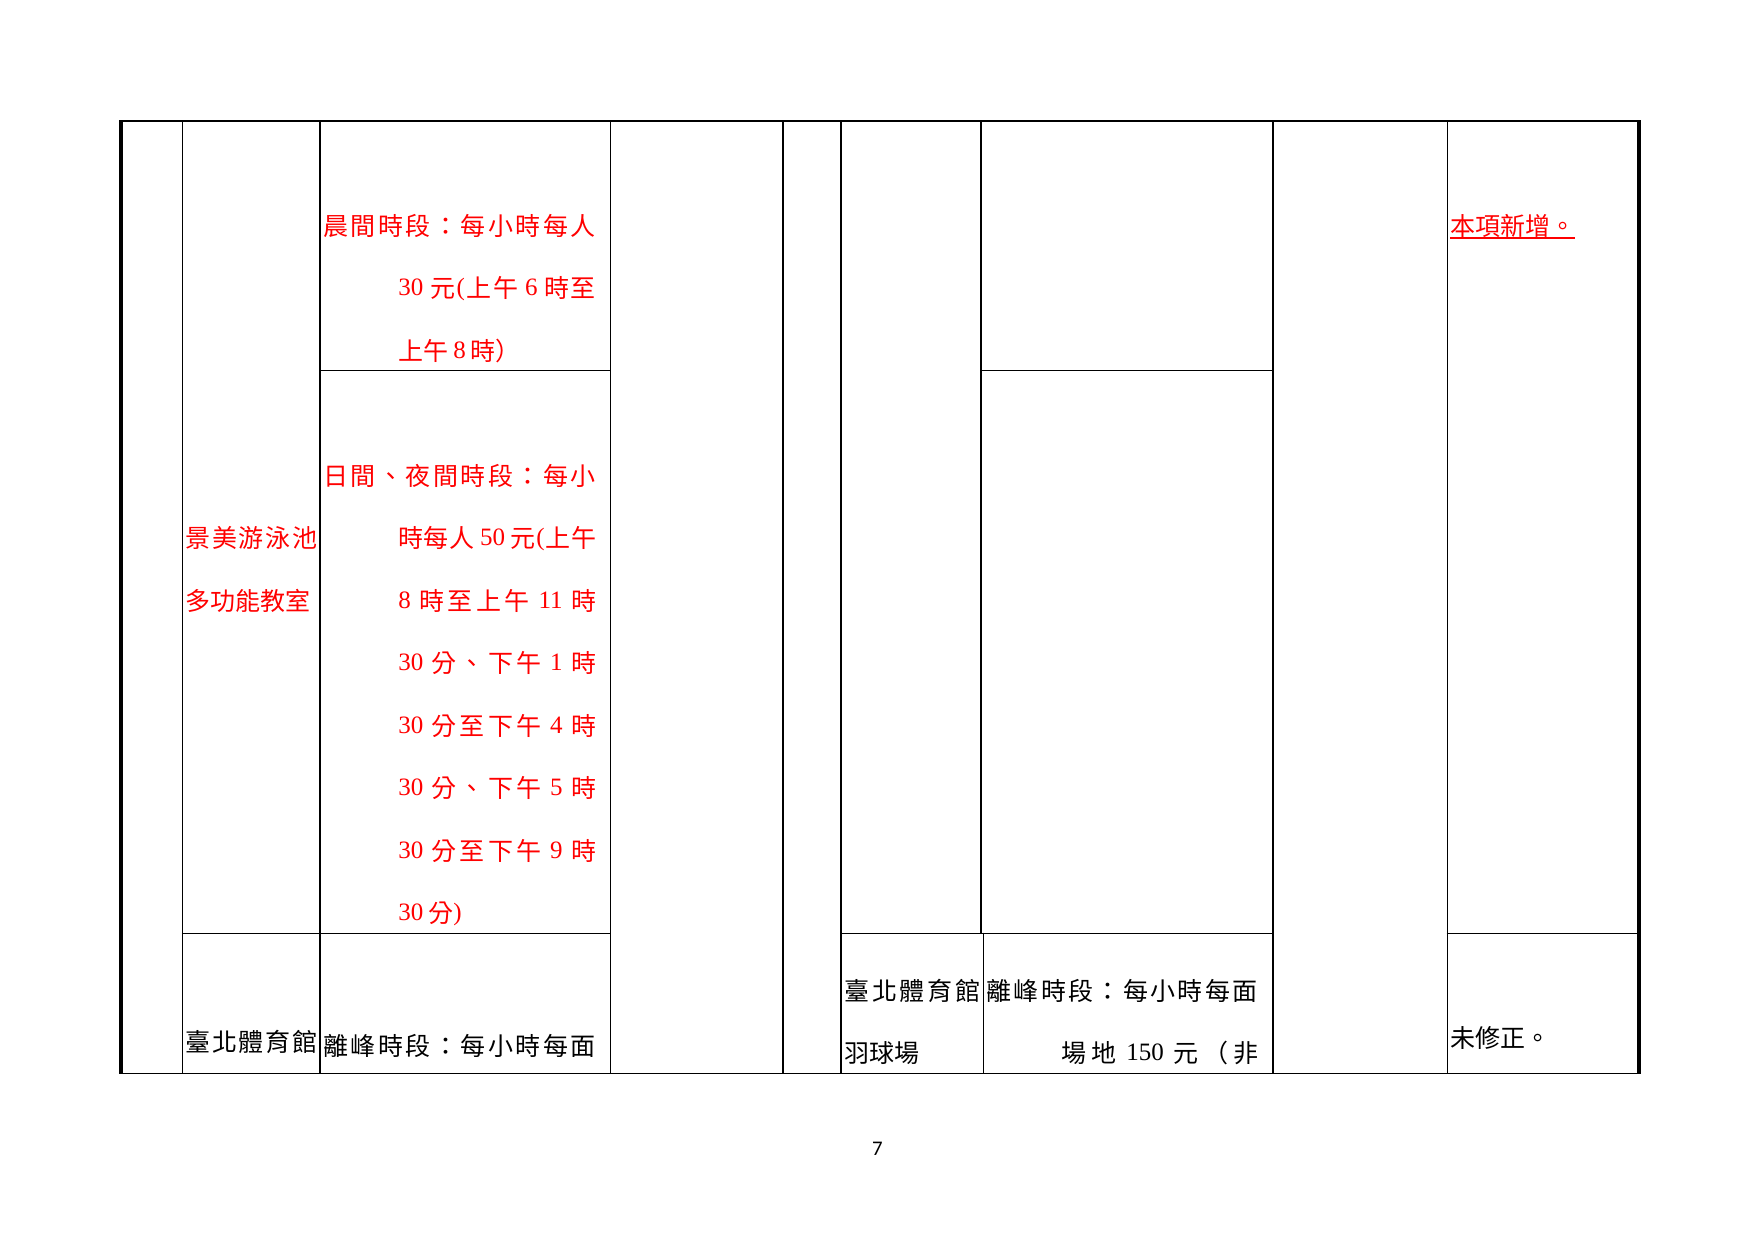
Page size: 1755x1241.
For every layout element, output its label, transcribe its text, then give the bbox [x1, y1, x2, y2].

table_cell [784, 122, 840, 1072]
table_cell [842, 122, 980, 933]
table_cell 臺北體育館 [183, 934, 319, 1072]
table_cell [611, 122, 782, 1072]
table_cell 未修正。 [1448, 934, 1637, 1072]
table_cell 臺北體育館羽球場 [842, 934, 983, 1072]
table_cell 離峰時段：每小時每面場地150元（非 [984, 934, 1272, 1072]
table_cell [1274, 122, 1447, 1072]
table_cell 晨間時段：每小時每人30元(上午6時至上午8時） [321, 122, 610, 370]
table_cell 景美游泳池多功能教室 [183, 122, 319, 933]
table_cell 本項新增。 [1448, 122, 1637, 933]
table_cell 日間、夜間時段：每小時每人50元(上午8時至上午11時30分、下午1時30分至下午4時30分、下午5時30分至下午9時30分) [321, 371, 610, 933]
table_cell 離峰時段：每小時每面 [321, 934, 610, 1072]
table_cell [982, 371, 1272, 933]
table_cell [123, 122, 182, 1072]
table_cell [982, 122, 1272, 370]
